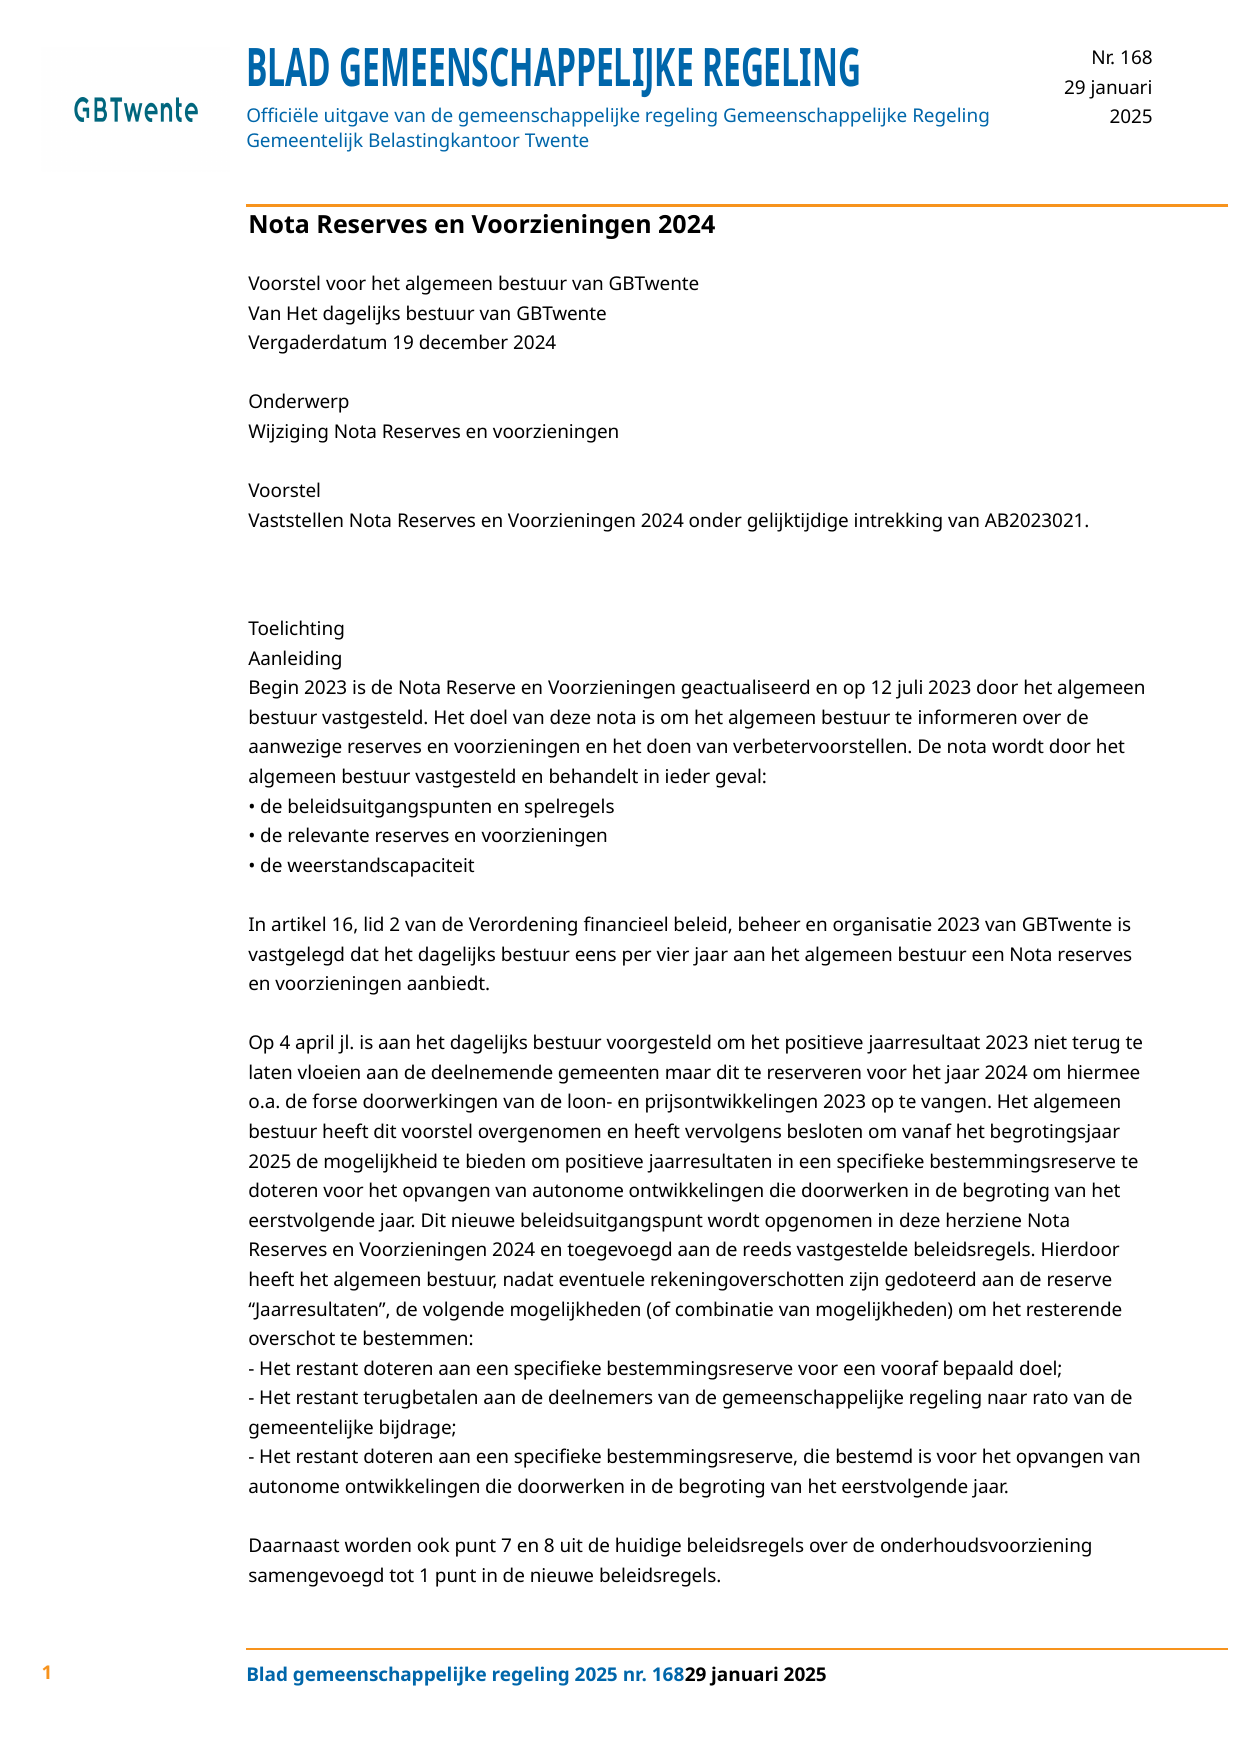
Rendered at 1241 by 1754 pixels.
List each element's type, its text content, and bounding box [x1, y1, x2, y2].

text Voorstel voor het algemeen bestuur van GBTwente [248, 270, 1152, 296]
text Op 4 april jl. is aan het dagelijks bestuur voorgesteld om het positieve jaarresultaat 2023 niet terug te laten vloeien aan de deelnemende gemeenten maar dit te reserveren voor het jaar 2024 om hiermee o.a. de forse doorwerkingen van de loon- en prijsontwikkelingen 2023 op te vangen. Het algemeen bestuur heeft dit voorstel overgenomen en heeft vervolgens besloten om vanaf het begrotingsjaar 2025 de mogelijkheid te bieden om positieve jaarresultaten in een specifieke bestemmingsreserve te doteren voor het opvangen van autonome ontwikkelingen die doorwerken in de begroting van het eerstvolgende jaar. Dit nieuwe beleidsuitgangspunt wordt opgenomen in deze herziene Nota Reserves en Voorzieningen 2024 en toegevoegd aan de reeds vastgestelde beleidsregels. Hierdoor heeft het algemeen bestuur, nadat eventuele rekeningoverschotten zijn gedoteerd aan de reserve “Jaarresultaten”, de volgende mogelijkheden (of combinatie van mogelijkheden) om het resterende overschot te bestemmen: [248, 1029, 1152, 1351]
text Voorstel [248, 477, 1152, 503]
text Vaststellen Nota Reserves en Voorzieningen 2024 onder gelijktijdige intrekking van AB2023021. [248, 507, 1152, 533]
text - Het restant terugbetalen aan de deelnemers van de gemeenschappelijke regeling naar rato van de gemeentelijke bijdrage; [248, 1384, 1152, 1440]
text Wijziging Nota Reserves en voorzieningen [248, 418, 1152, 444]
text • de beleidsuitgangspunten en spelregels [248, 793, 1152, 819]
text Van Het dagelijks bestuur van GBTwente [248, 300, 1152, 326]
text Toelichting [248, 615, 1152, 641]
text Vergaderdatum 19 december 2024 [248, 329, 1152, 355]
text Begin 2023 is de Nota Reserve en Voorzieningen geactualiseerd en op 12 juli 2023 door het algemeen bestuur vastgesteld. Het doel van deze nota is om het algemeen bestuur te informeren over de aanwezige reserves en voorzieningen en het doen van verbetervoorstellen. De nota wordt door het algemeen bestuur vastgesteld en behandelt in ieder geval: [248, 674, 1152, 789]
text Onderwerp [248, 389, 1152, 414]
text In artikel 16, lid 2 van de Verordening financieel beleid, beheer en organisatie 2023 van GBTwente is vastgelegd dat het dagelijks bestuur eens per vier jaar aan het algemeen bestuur een Nota reserves en voorzieningen aanbiedt. [248, 911, 1152, 996]
text Nota Reserves en Voorzieningen 2024 [248, 207, 1152, 241]
text • de relevante reserves en voorzieningen [248, 822, 1152, 848]
text - Het restant doteren aan een specifieke bestemmingsreserve, die bestemd is voor het opvangen van autonome ontwikkelingen die doorwerken in de begroting van het eerstvolgende jaar. [248, 1444, 1152, 1499]
text - Het restant doteren aan een specifieke bestemmingsreserve voor een vooraf bepaald doel; [248, 1355, 1152, 1381]
text Daarnaast worden ook punt 7 en 8 uit de huidige beleidsregels over de onderhoudsvoorziening samengevoegd tot 1 punt in de nieuwe beleidsregels. [248, 1532, 1152, 1588]
text Aanleiding [248, 645, 1152, 671]
text • de weerstandscapaciteit [248, 852, 1152, 878]
picture [41, 47, 231, 172]
